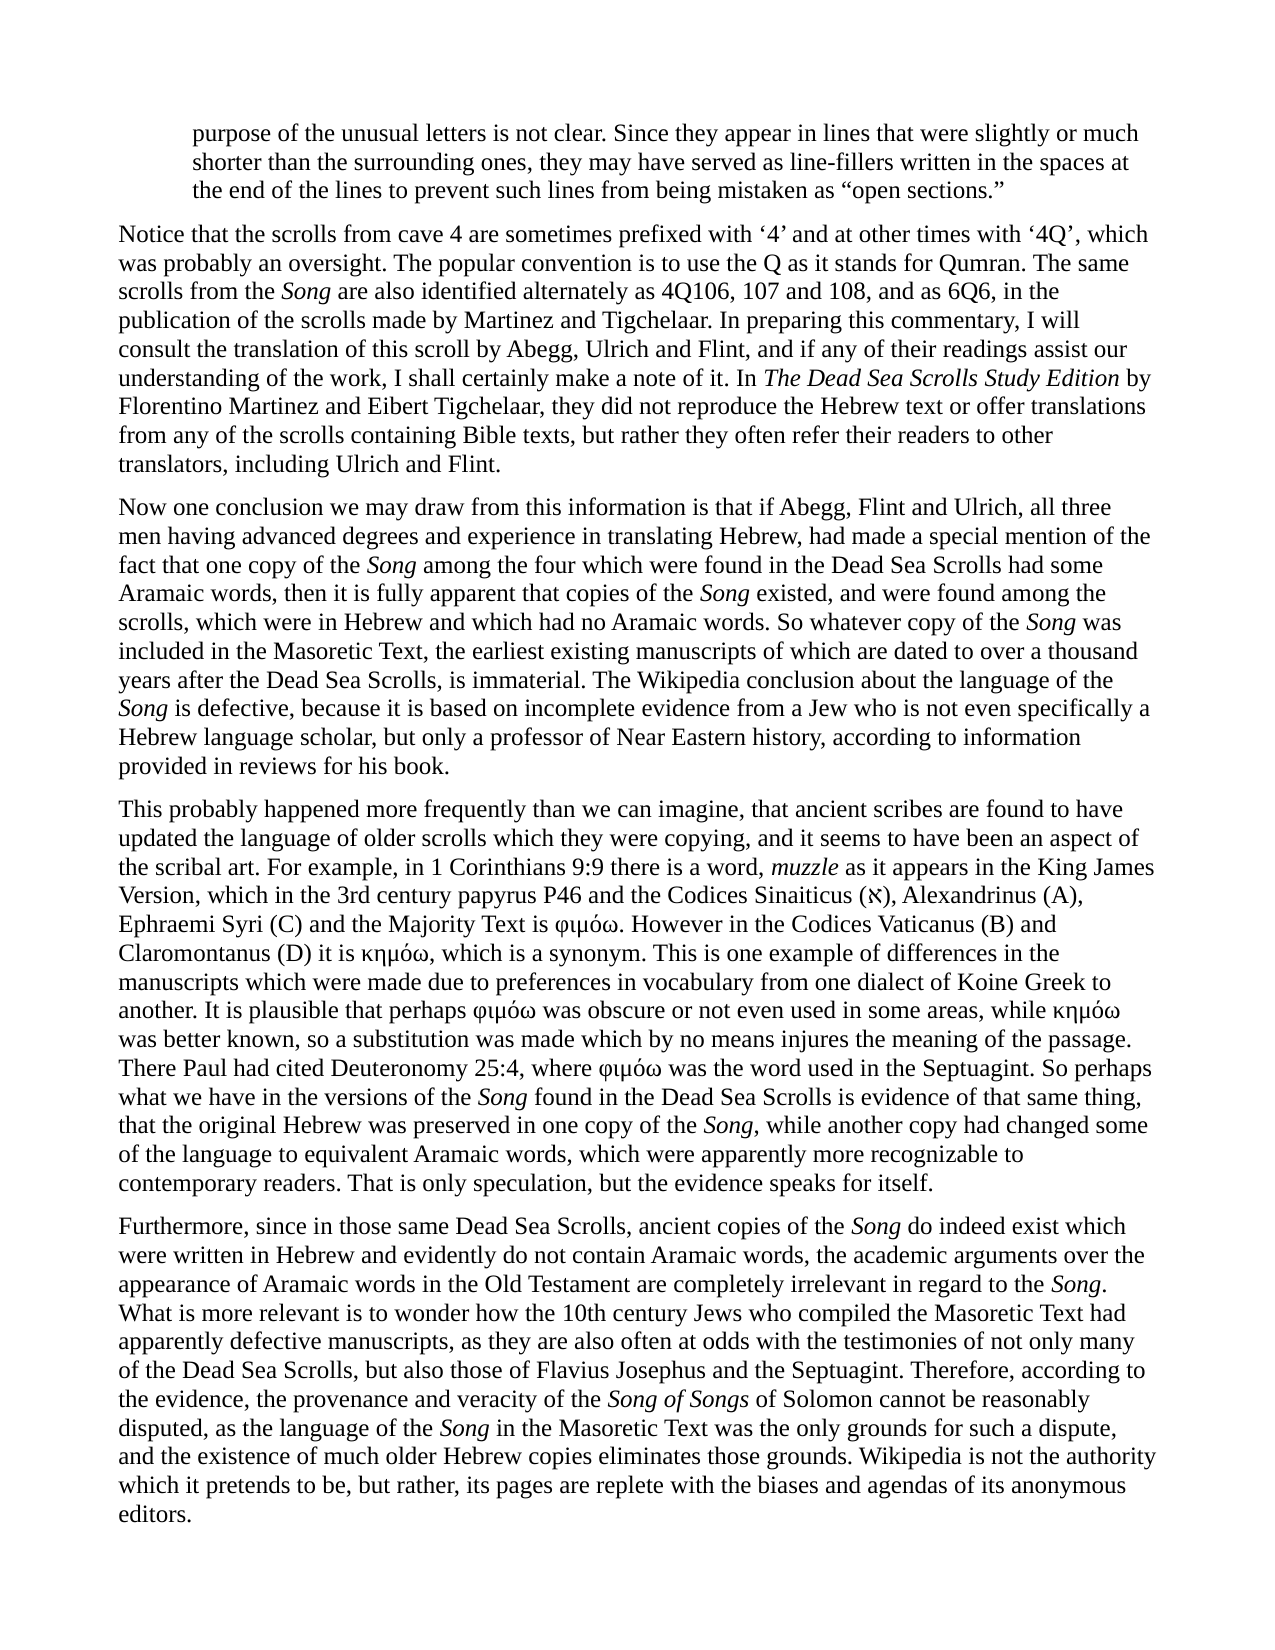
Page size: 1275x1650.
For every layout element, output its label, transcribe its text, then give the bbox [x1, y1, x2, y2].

text Notice that the scrolls from cave 4 are sometimes prefixed with ‘4’ and at other times with ‘4Q’, which was probably an oversight. The popular convention is to use the Q as it stands for Qumran. The same scrolls from the Song are also identified alternately as 4Q106, 107 and 108, and as 6Q6, in the publication of the scrolls made by Martinez and Tigchelaar. In preparing this commentary, I will consult the translation of this scroll by Abegg, Ulrich and Flint, and if any of their readings assist our understanding of the work, I shall certainly make a note of it. In The Dead Sea Scrolls Study Edition by Florentino Martinez and Eibert Tigchelaar, they did not reproduce the Hebrew text or offer translations from any of the scrolls containing Bible texts, but rather they often refer their readers to other translators, including Ulrich and Flint. [118, 219, 1157, 478]
text Now one conclusion we may draw from this information is that if Abegg, Flint and Ulrich, all three men having advanced degrees and experience in translating Hebrew, had made a special mention of the fact that one copy of the Song among the four which were found in the Dead Sea Scrolls had some Aramaic words, then it is fully apparent that copies of the Song existed, and were found among the scrolls, which were in Hebrew and which had no Aramaic words. So whatever copy of the Song was included in the Masoretic Text, the earliest existing manuscripts of which are dated to over a thousand years after the Dead Sea Scrolls, is immaterial. The Wikipedia conclusion about the language of the Song is defective, because it is based on incomplete evidence from a Jew who is not even specifically a Hebrew language scholar, but only a professor of Near Eastern history, according to information provided in reviews for his book. [118, 492, 1157, 780]
text Furthermore, since in those same Dead Sea Scrolls, ancient copies of the Song do indeed exist which were written in Hebrew and evidently do not contain Aramaic words, the academic arguments over the appearance of Aramaic words in the Old Testament are completely irrelevant in regard to the Song. What is more relevant is to wonder how the 10th century Jews who compiled the Masoretic Text had apparently defective manuscripts, as they are also often at odds with the testimonies of not only many of the Dead Sea Scrolls, but also those of Flavius Josephus and the Septuagint. Therefore, according to the evidence, the provenance and veracity of the Song of Songs of Solomon cannot be reasonably disputed, as the language of the Song in the Masoretic Text was the only grounds for such a dispute, and the existence of much older Hebrew copies eliminates those grounds. Wikipedia is not the authority which it pretends to be, but rather, its pages are replete with the biases and agendas of its anonymous editors. [118, 1211, 1157, 1528]
text This probably happened more frequently than we can imagine, that ancient scribes are found to have updated the language of older scrolls which they were copying, and it seems to have been an aspect of the scribal art. For example, in 1 Corinthians 9:9 there is a word, muzzle as it appears in the King James Version, which in the 3rd century papyrus P46 and the Codices Sinaiticus (א), Alexandrinus (A), Ephraemi Syri (C) and the Majority Text is φιμόω. However in the Codices Vaticanus (B) and Claromontanus (D) it is κημόω, which is a synonym. This is one example of differences in the manuscripts which were made due to preferences in vocabulary from one dialect of Koine Greek to another. It is plausible that perhaps φιμόω was obscure or not even used in some areas, while κημόω was better known, so a substitution was made which by no means injures the meaning of the passage. There Paul had cited Deuteronomy 25:4, where φιμόω was the word used in the Septuagint. So perhaps what we have in the versions of the Song found in the Dead Sea Scrolls is evidence of that same thing, that the original Hebrew was preserved in one copy of the Song, while another copy had changed some of the language to equivalent Aramaic words, which were apparently more recognizable to contemporary readers. That is only speculation, but the evidence speaks for itself. [118, 794, 1157, 1197]
text purpose of the unusual letters is not clear. Since they appear in lines that were slightly or much shorter than the surrounding ones, they may have served as line-fillers written in the spaces at the end of the lines to prevent such lines from being mistaken as “open sections.” [192, 118, 1157, 204]
